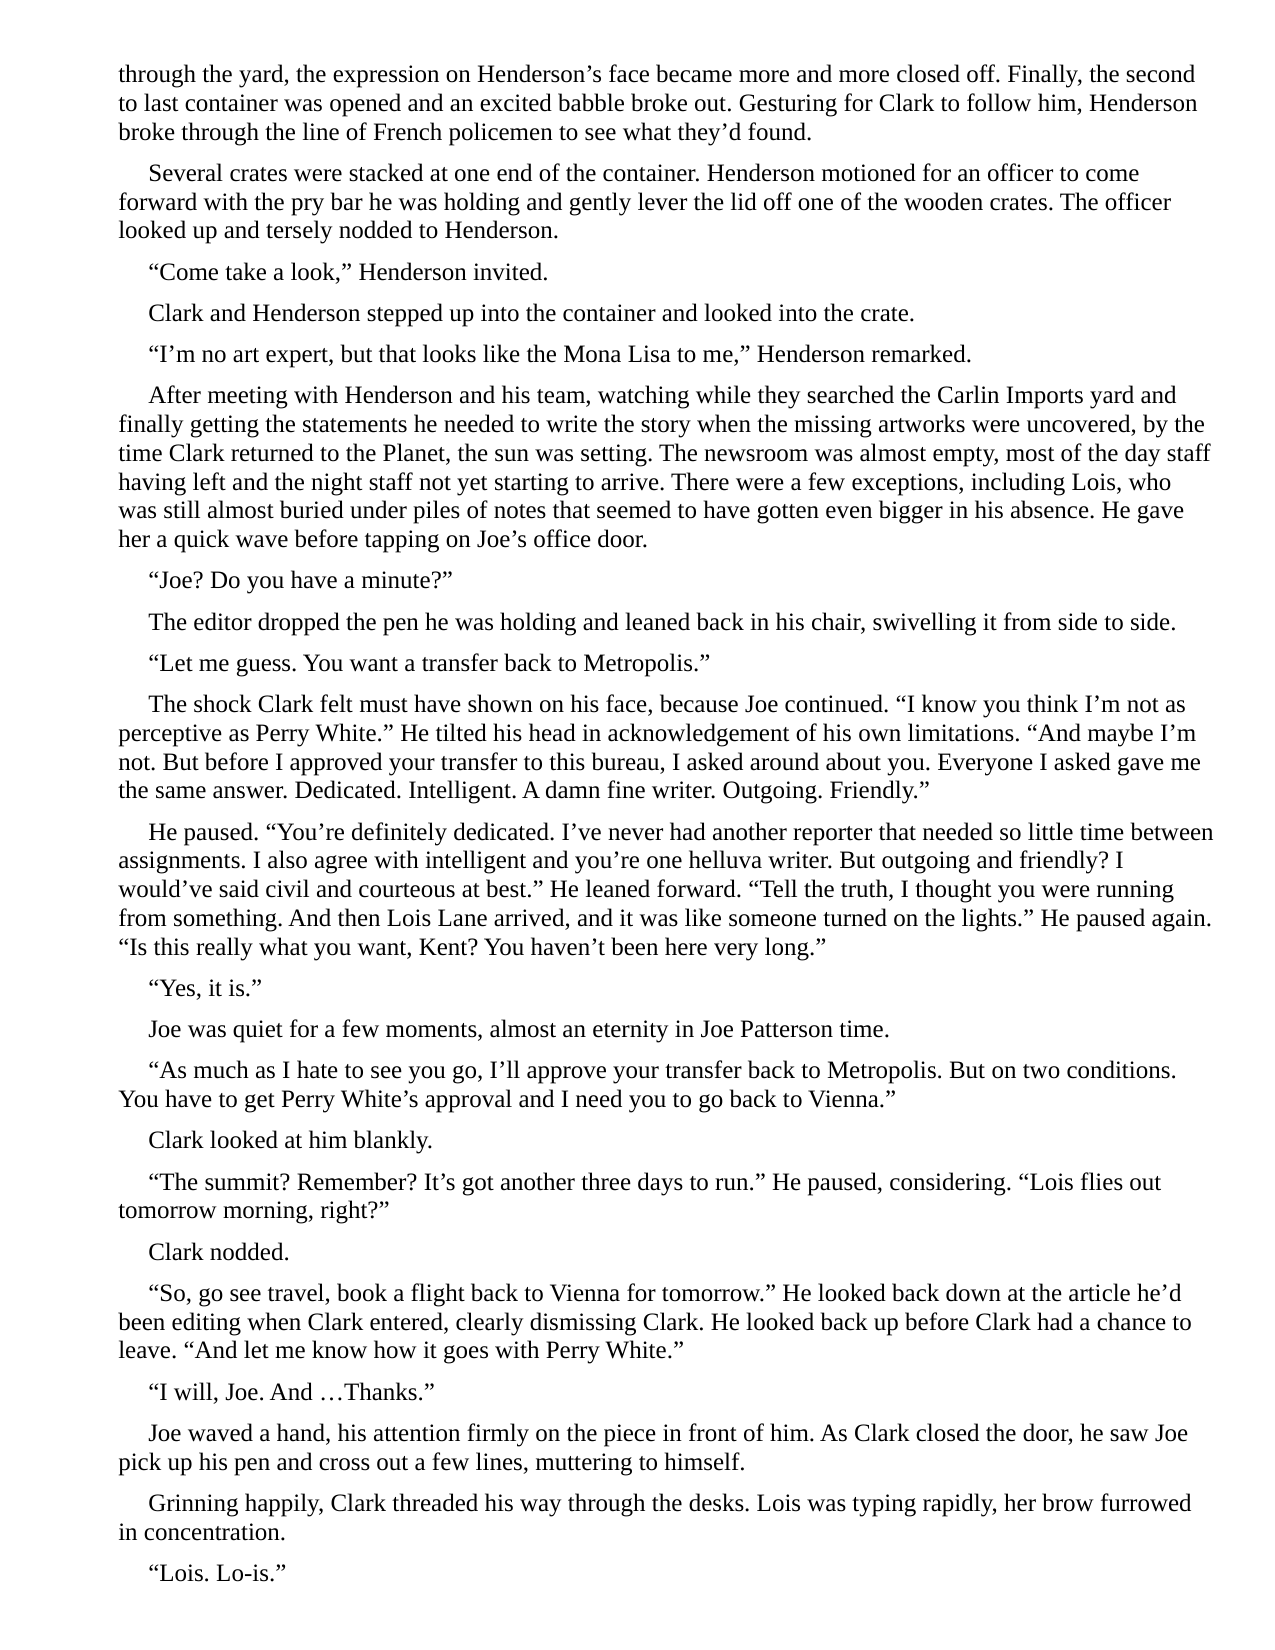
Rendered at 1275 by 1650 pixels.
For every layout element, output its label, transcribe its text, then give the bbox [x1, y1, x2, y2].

text “Lois. Lo-is.” [118, 1558, 1216, 1587]
text Several crates were stacked at one end of the container. Henderson motioned for an officer to come forward with the pry bar he was holding and gently lever the lid off one of the wooden crates. The officer looked up and tersely nodded to Henderson. [118, 158, 1216, 244]
text “The summit? Remember? It’s got another three days to run.” He paused, considering. “Lois flies out tomorrow morning, right?” [118, 1167, 1216, 1224]
text Clark nodded. [118, 1237, 1216, 1265]
text Clark and Henderson stepped up into the container and looked into the crate. [118, 298, 1216, 327]
text “Let me guess. You want a transfer back to Metropolis.” [118, 648, 1216, 677]
text “I’m no art expert, but that looks like the Mona Lisa to me,” Henderson remarked. [118, 339, 1216, 368]
text “Yes, it is.” [118, 973, 1216, 1002]
text Grinning happily, Clark threaded his way through the desks. Lois was typing rapidly, her brow furrowed in concentration. [118, 1488, 1216, 1545]
text He paused. “You’re definitely dedicated. I’ve never had another reporter that needed so little time between assignments. I also agree with intelligent and you’re one helluva writer. But outgoing and friendly? I would’ve said civil and courteous at best.” He leaned forward. “Tell the truth, I thought you were running from something. And then Lois Lane arrived, and it was like someone turned on the lights.” He paused again. “Is this really what you want, Kent? You haven’t been here very long.” [118, 817, 1216, 960]
text The editor dropped the pen he was holding and leaned back in his chair, swivelling it from side to side. [118, 607, 1216, 635]
text The shock Clark felt must have shown on his face, because Joe continued. “I know you think I’m not as perceptive as Perry White.” He tilted his head in acknowledgement of his own limitations. “And maybe I’m not. But before I approved your transfer to this bureau, I asked around about you. Everyone I asked gave me the same answer. Dedicated. Intelligent. A damn fine writer. Outgoing. Friendly.” [118, 689, 1216, 804]
text “So, go see travel, book a flight back to Vienna for tomorrow.” He looked back down at the article he’d been editing when Clark entered, clearly dismissing Clark. He looked back up before Clark had a chance to leave. “And let me know how it goes with Perry White.” [118, 1278, 1216, 1364]
text Joe waved a hand, his attention firmly on the piece in front of him. As Clark closed the door, he saw Joe pick up his pen and cross out a few lines, muttering to himself. [118, 1418, 1216, 1475]
text “I will, Joe. And …Thanks.” [118, 1377, 1216, 1405]
text “As much as I hate to see you go, I’ll approve your transfer back to Metropolis. But on two conditions. You have to get Perry White’s approval and I need you to go back to Vienna.” [118, 1055, 1216, 1113]
text Joe was quiet for a few moments, almost an eternity in Joe Patterson time. [118, 1014, 1216, 1043]
text through the yard, the expression on Henderson’s face became more and more closed off. Finally, the second to last container was opened and an excited babble broke out. Gesturing for Clark to follow him, Henderson broke through the line of French policemen to see what they’d found. [118, 59, 1216, 145]
text “Joe? Do you have a minute?” [118, 565, 1216, 594]
text After meeting with Henderson and his team, watching while they searched the Carlin Imports yard and finally getting the statements he needed to write the story when the missing artworks were uncovered, by the time Clark returned to the Planet, the sun was setting. The newsroom was almost empty, most of the day staff having left and the night staff not yet starting to arrive. There were a few exceptions, including Lois, who was still almost buried under piles of notes that seemed to have gotten even bigger in his absence. He gave her a quick wave before tapping on Joe’s office door. [118, 380, 1216, 553]
text Clark looked at him blankly. [118, 1125, 1216, 1154]
text “Come take a look,” Henderson invited. [118, 257, 1216, 285]
